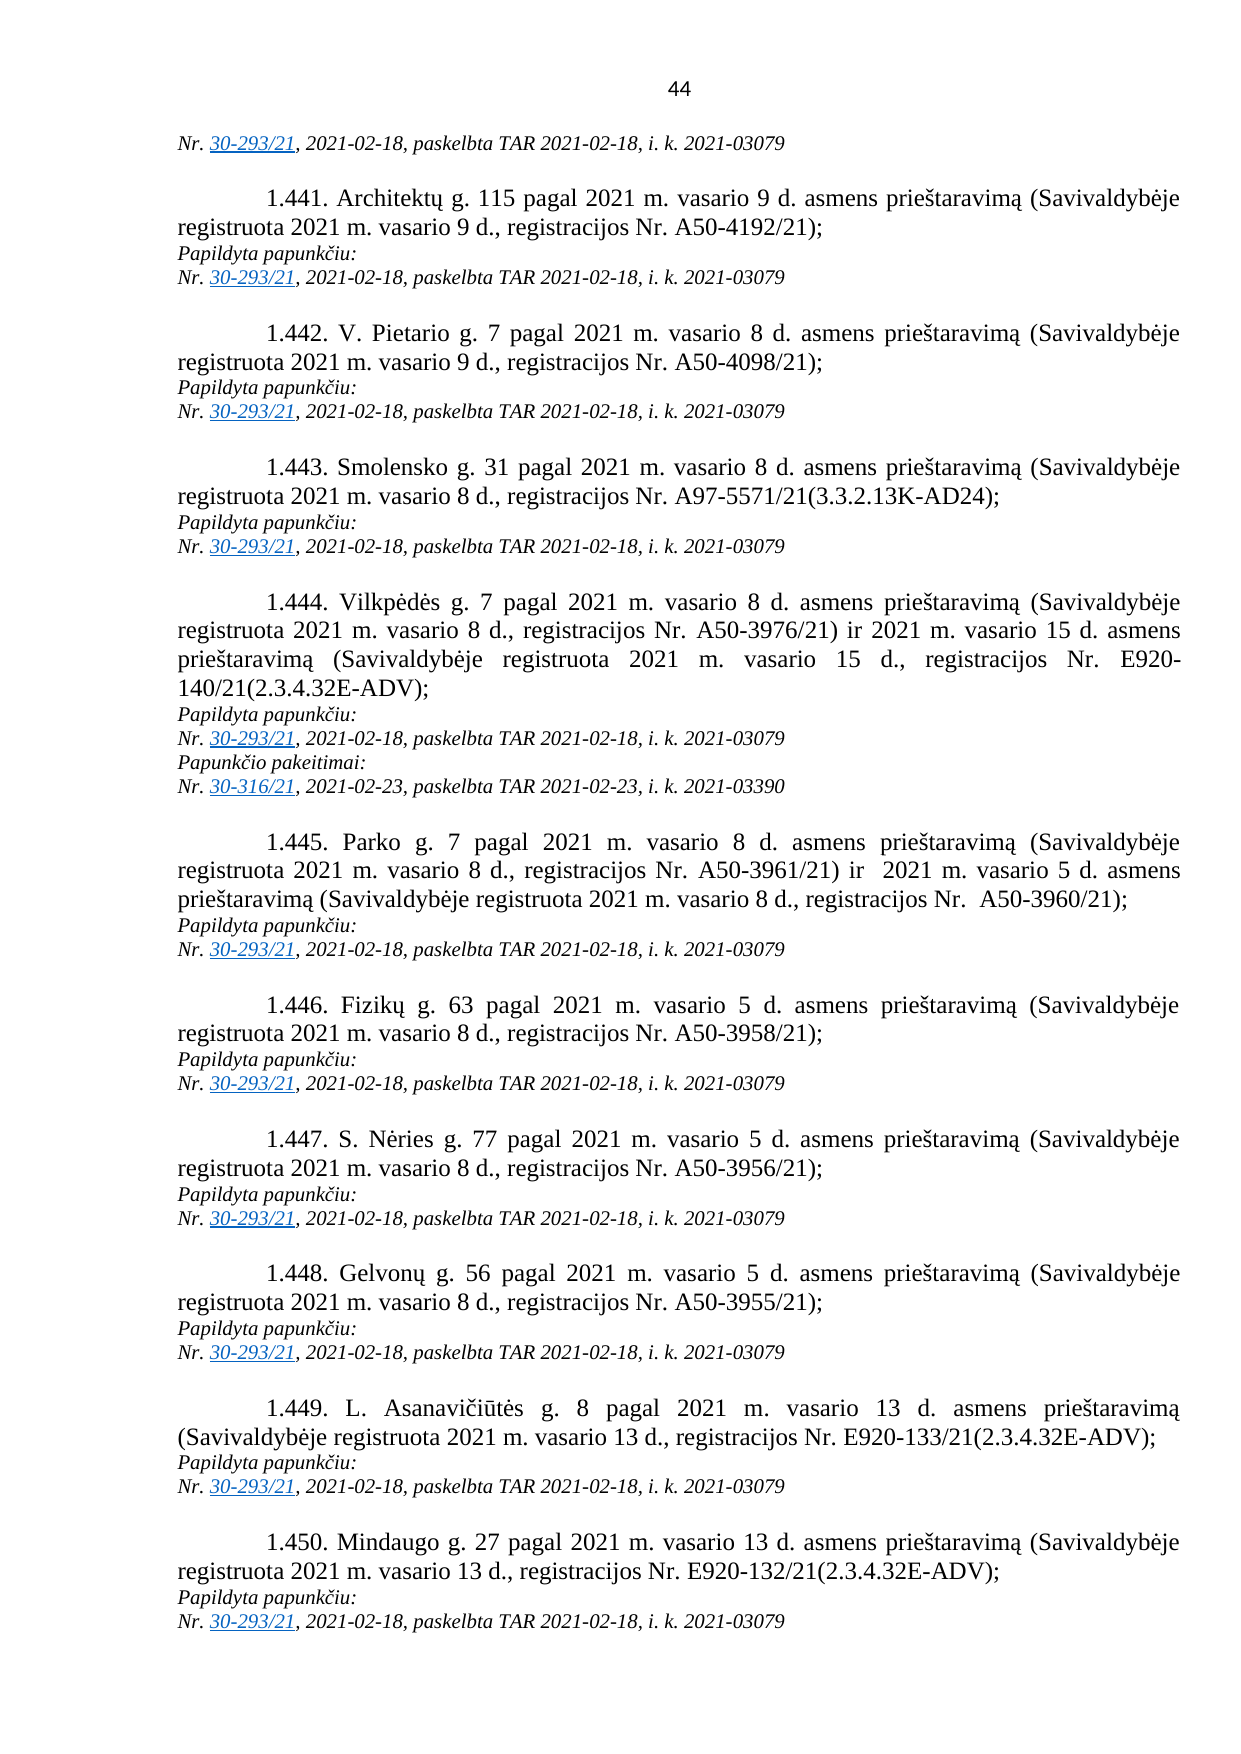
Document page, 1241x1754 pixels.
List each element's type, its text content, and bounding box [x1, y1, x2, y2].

text Papildyta papunkčiu: [177, 702, 1181, 726]
text Papildyta papunkčiu: [177, 1047, 1181, 1071]
text Nr. 30-293/21, 2021-02-18, paskelbta TAR 2021-02-18, i. k. 2021-03079 [177, 1071, 1181, 1095]
text 1.442. V. Pietario g. 7 pagal 2021 m. vasario 8 d. asmens prieštaravimą (Savivaldybėje registruota 2021 m. vasario 9 d., registracijos Nr. A50-4098/21); [177, 318, 1181, 375]
text Nr. 30-293/21, 2021-02-18, paskelbta TAR 2021-02-18, i. k. 2021-03079 [177, 1474, 1181, 1498]
text Papildyta papunkčiu: [177, 510, 1181, 534]
text Nr. 30-293/21, 2021-02-18, paskelbta TAR 2021-02-18, i. k. 2021-03079 [177, 1609, 1181, 1633]
text 1.450. Mindaugo g. 27 pagal 2021 m. vasario 13 d. asmens prieštaravimą (Savivaldybėje registruota 2021 m. vasario 13 d., registracijos Nr. E920-132/21(2.3.4.32E-ADV); [177, 1527, 1181, 1585]
text 1.441. Architektų g. 115 pagal 2021 m. vasario 9 d. asmens prieštaravimą (Savivaldybėje registruota 2021 m. vasario 9 d., registracijos Nr. A50-4192/21); [177, 183, 1181, 241]
text 1.446. Fizikų g. 63 pagal 2021 m. vasario 5 d. asmens prieštaravimą (Savivaldybėje registruota 2021 m. vasario 8 d., registracijos Nr. A50-3958/21); [177, 990, 1181, 1047]
text Papildyta papunkčiu: [177, 375, 1181, 399]
text Nr. 30-293/21, 2021-02-18, paskelbta TAR 2021-02-18, i. k. 2021-03079 [177, 534, 1181, 558]
text Nr. 30-316/21, 2021-02-23, paskelbta TAR 2021-02-23, i. k. 2021-03390 [177, 774, 1181, 798]
text Papildyta papunkčiu: [177, 913, 1181, 937]
text Nr. 30-293/21, 2021-02-18, paskelbta TAR 2021-02-18, i. k. 2021-03079 [177, 726, 1181, 750]
text 1.448. Gelvonų g. 56 pagal 2021 m. vasario 5 d. asmens prieštaravimą (Savivaldybėje registruota 2021 m. vasario 8 d., registracijos Nr. A50-3955/21); [177, 1258, 1181, 1316]
text Nr. 30-293/21, 2021-02-18, paskelbta TAR 2021-02-18, i. k. 2021-03079 [177, 265, 1181, 289]
text 1.444. Vilkpėdės g. 7 pagal 2021 m. vasario 8 d. asmens prieštaravimą (Savivaldybėje registruota 2021 m. vasario 8 d., registracijos Nr. A50-3976/21) ir 2021 m. vasario 15 d. asmens prieštaravimą (Savivaldybėje registruota 2021 m. vasario 15 d., registracijos Nr. E920-140/21(2.3.4.32E-ADV); [177, 587, 1181, 702]
text Nr. 30-293/21, 2021-02-18, paskelbta TAR 2021-02-18, i. k. 2021-03079 [177, 399, 1181, 423]
text 1.443. Smolensko g. 31 pagal 2021 m. vasario 8 d. asmens prieštaravimą (Savivaldybėje registruota 2021 m. vasario 8 d., registracijos Nr. A97-5571/21(3.3.2.13K-AD24); [177, 452, 1181, 510]
text Nr. 30-293/21, 2021-02-18, paskelbta TAR 2021-02-18, i. k. 2021-03079 [177, 937, 1181, 961]
text Papildyta papunkčiu: [177, 1182, 1181, 1206]
text Nr. 30-293/21, 2021-02-18, paskelbta TAR 2021-02-18, i. k. 2021-03079 [177, 131, 1181, 155]
text 1.447. S. Nėries g. 77 pagal 2021 m. vasario 5 d. asmens prieštaravimą (Savivaldybėje registruota 2021 m. vasario 8 d., registracijos Nr. A50-3956/21); [177, 1124, 1181, 1182]
text Nr. 30-293/21, 2021-02-18, paskelbta TAR 2021-02-18, i. k. 2021-03079 [177, 1340, 1181, 1364]
text Papildyta papunkčiu: [177, 1316, 1181, 1340]
text 1.445. Parko g. 7 pagal 2021 m. vasario 8 d. asmens prieštaravimą (Savivaldybėje registruota 2021 m. vasario 8 d., registracijos Nr. A50-3961/21) ir 2021 m. vasario 5 d. asmens prieštaravimą (Savivaldybėje registruota 2021 m. vasario 8 d., registracijos Nr. A50-3960/21); [177, 827, 1181, 913]
text 1.449. L. Asanavičiūtės g. 8 pagal 2021 m. vasario 13 d. asmens prieštaravimą (Savivaldybėje registruota 2021 m. vasario 13 d., registracijos Nr. E920-133/21(2.3.4.32E-ADV); [177, 1393, 1181, 1450]
text Papildyta papunkčiu: [177, 1450, 1181, 1474]
text Papildyta papunkčiu: [177, 241, 1181, 265]
text Papildyta papunkčiu: [177, 1585, 1181, 1609]
text Nr. 30-293/21, 2021-02-18, paskelbta TAR 2021-02-18, i. k. 2021-03079 [177, 1206, 1181, 1230]
text Papunkčio pakeitimai: [177, 750, 1181, 774]
